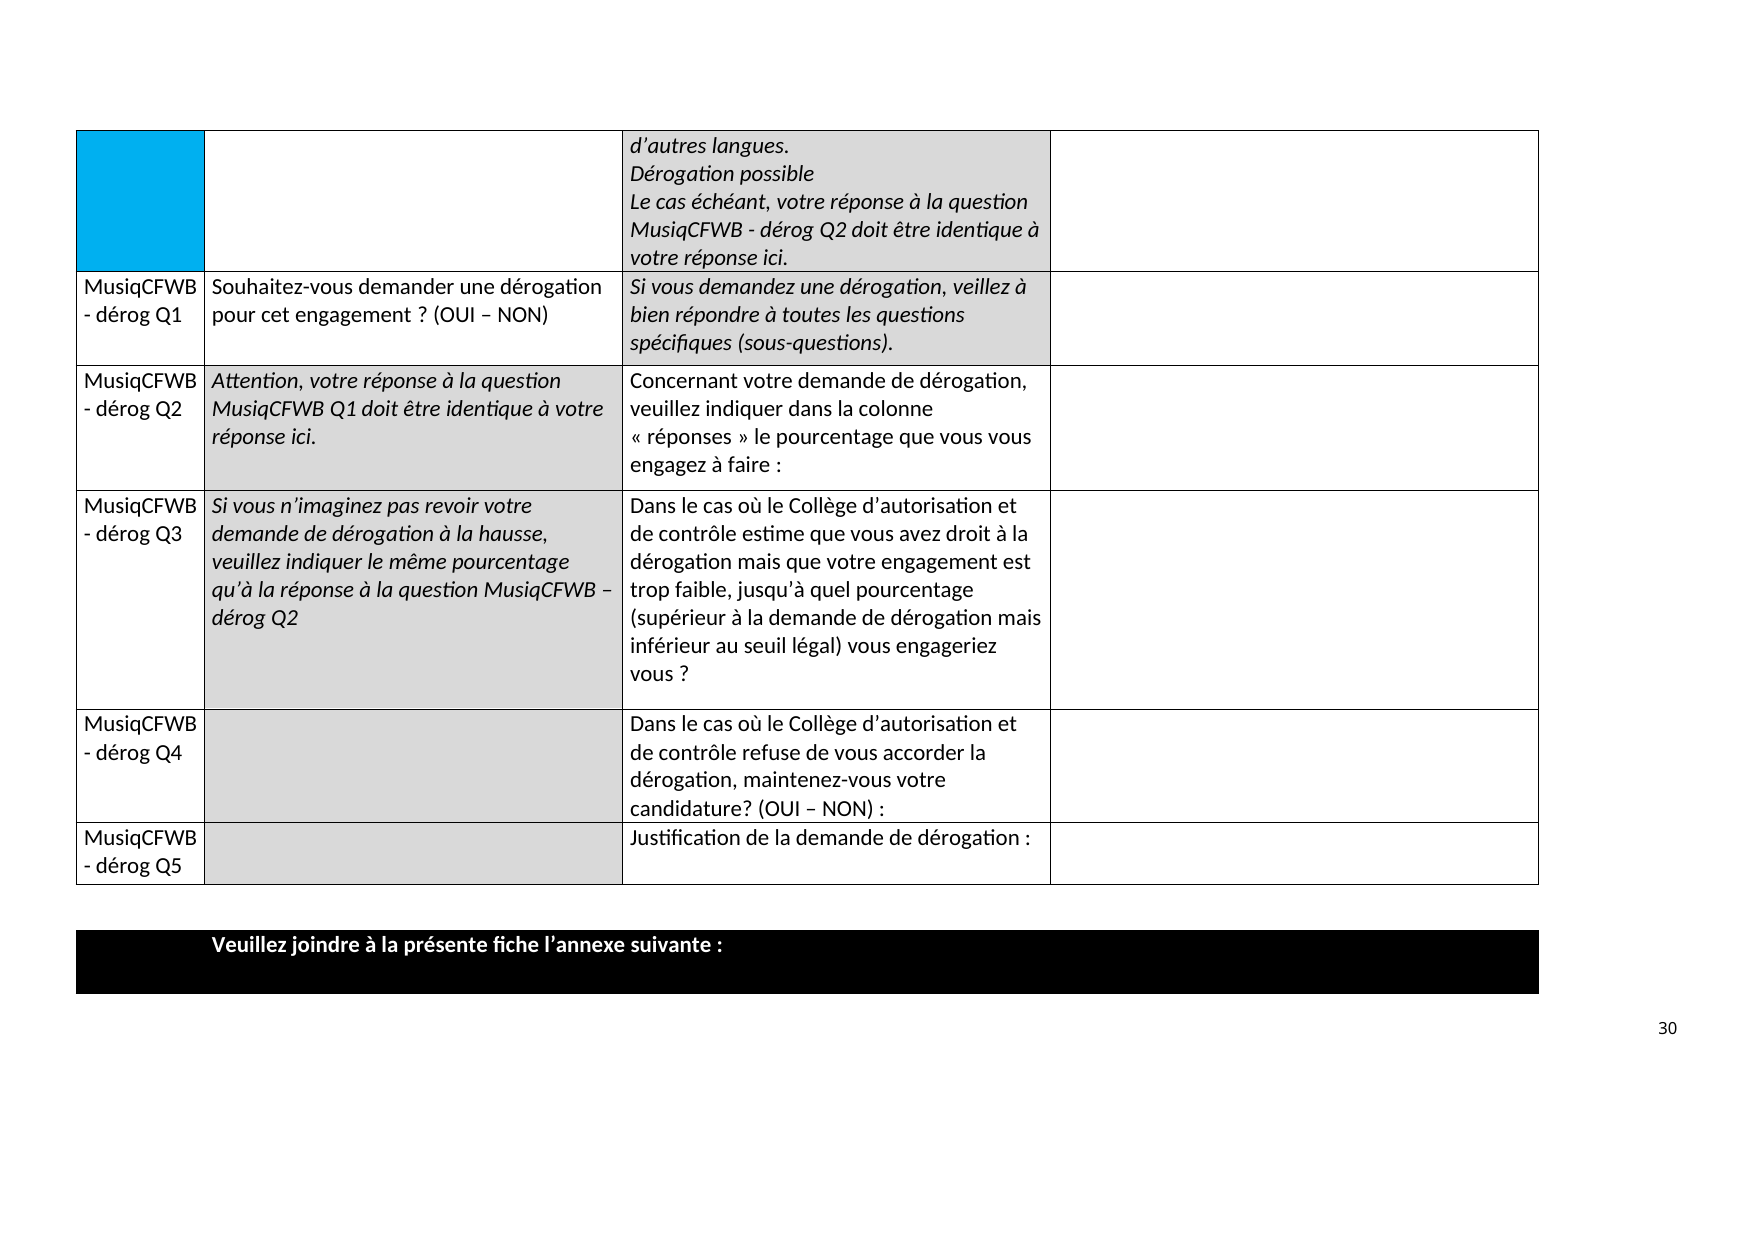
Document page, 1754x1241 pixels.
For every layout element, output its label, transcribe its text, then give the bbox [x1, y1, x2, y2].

table_cell Attention, votre réponse à la question MusiqCFWB Q1 doit être identique à votre réponse ici. [205, 366, 622, 490]
table_cell [77, 131, 204, 271]
table_cell Si vous demandez une dérogation, veillez à bien répondre à toutes les questions spécifiques (sous-questions). [623, 272, 1050, 365]
table_header Veuillez joindre à la présente fiche l’annexe suivante : [205, 930, 858, 993]
table_cell [1051, 131, 1538, 271]
table_cell [1051, 823, 1538, 884]
table_cell Dans le cas où le Collège d’autorisation et de contrôle estime que vous avez droit à la dérogation mais que votre engagement est trop faible, jusqu’à quel pourcentage (supérieur à la demande de dérogation mais inférieur au seuil légal) vous engageriez vous ? [623, 491, 1050, 708]
table_cell Concernant votre demande de dérogation, veuillez indiquer dans la colonne « réponses » le pourcentage que vous vous engagez à faire : [623, 366, 1050, 490]
table_cell Souhaitez-vous demander une dérogation pour cet engagement ? (OUI – NON) [205, 272, 622, 365]
table_cell MusiqCFWB - dérog Q3 [77, 491, 204, 708]
table_cell [1051, 710, 1538, 822]
table_cell MusiqCFWB - dérog Q1 [77, 272, 204, 365]
table_cell [205, 823, 622, 884]
table_header [859, 930, 1538, 993]
table_cell [1051, 366, 1538, 490]
table_cell MusiqCFWB - dérog Q2 [77, 366, 204, 490]
table_cell [205, 710, 622, 822]
table_cell Dans le cas où le Collège d’autorisation et de contrôle refuse de vous accorder la dérogation, maintenez-vous votre candidature? (OUI – NON) : [623, 710, 1050, 822]
table_cell [1051, 272, 1538, 365]
table_header [77, 930, 204, 993]
table_cell MusiqCFWB - dérog Q5 [77, 823, 204, 884]
table_cell Si vous n’imaginez pas revoir votre demande de dérogation à la hausse, veuillez indiquer le même pourcentage qu’à la réponse à la question MusiqCFWB – dérog Q2 [205, 491, 622, 708]
table_cell [1051, 491, 1538, 708]
table_cell d’autres langues. Dérogation possible Le cas échéant, votre réponse à la question MusiqCFWB - dérog Q2 doit être identique à votre réponse ici. [623, 131, 1050, 271]
table_cell MusiqCFWB - dérog Q4 [77, 710, 204, 822]
table_cell Justification de la demande de dérogation : [623, 823, 1050, 884]
table_cell [205, 131, 622, 271]
